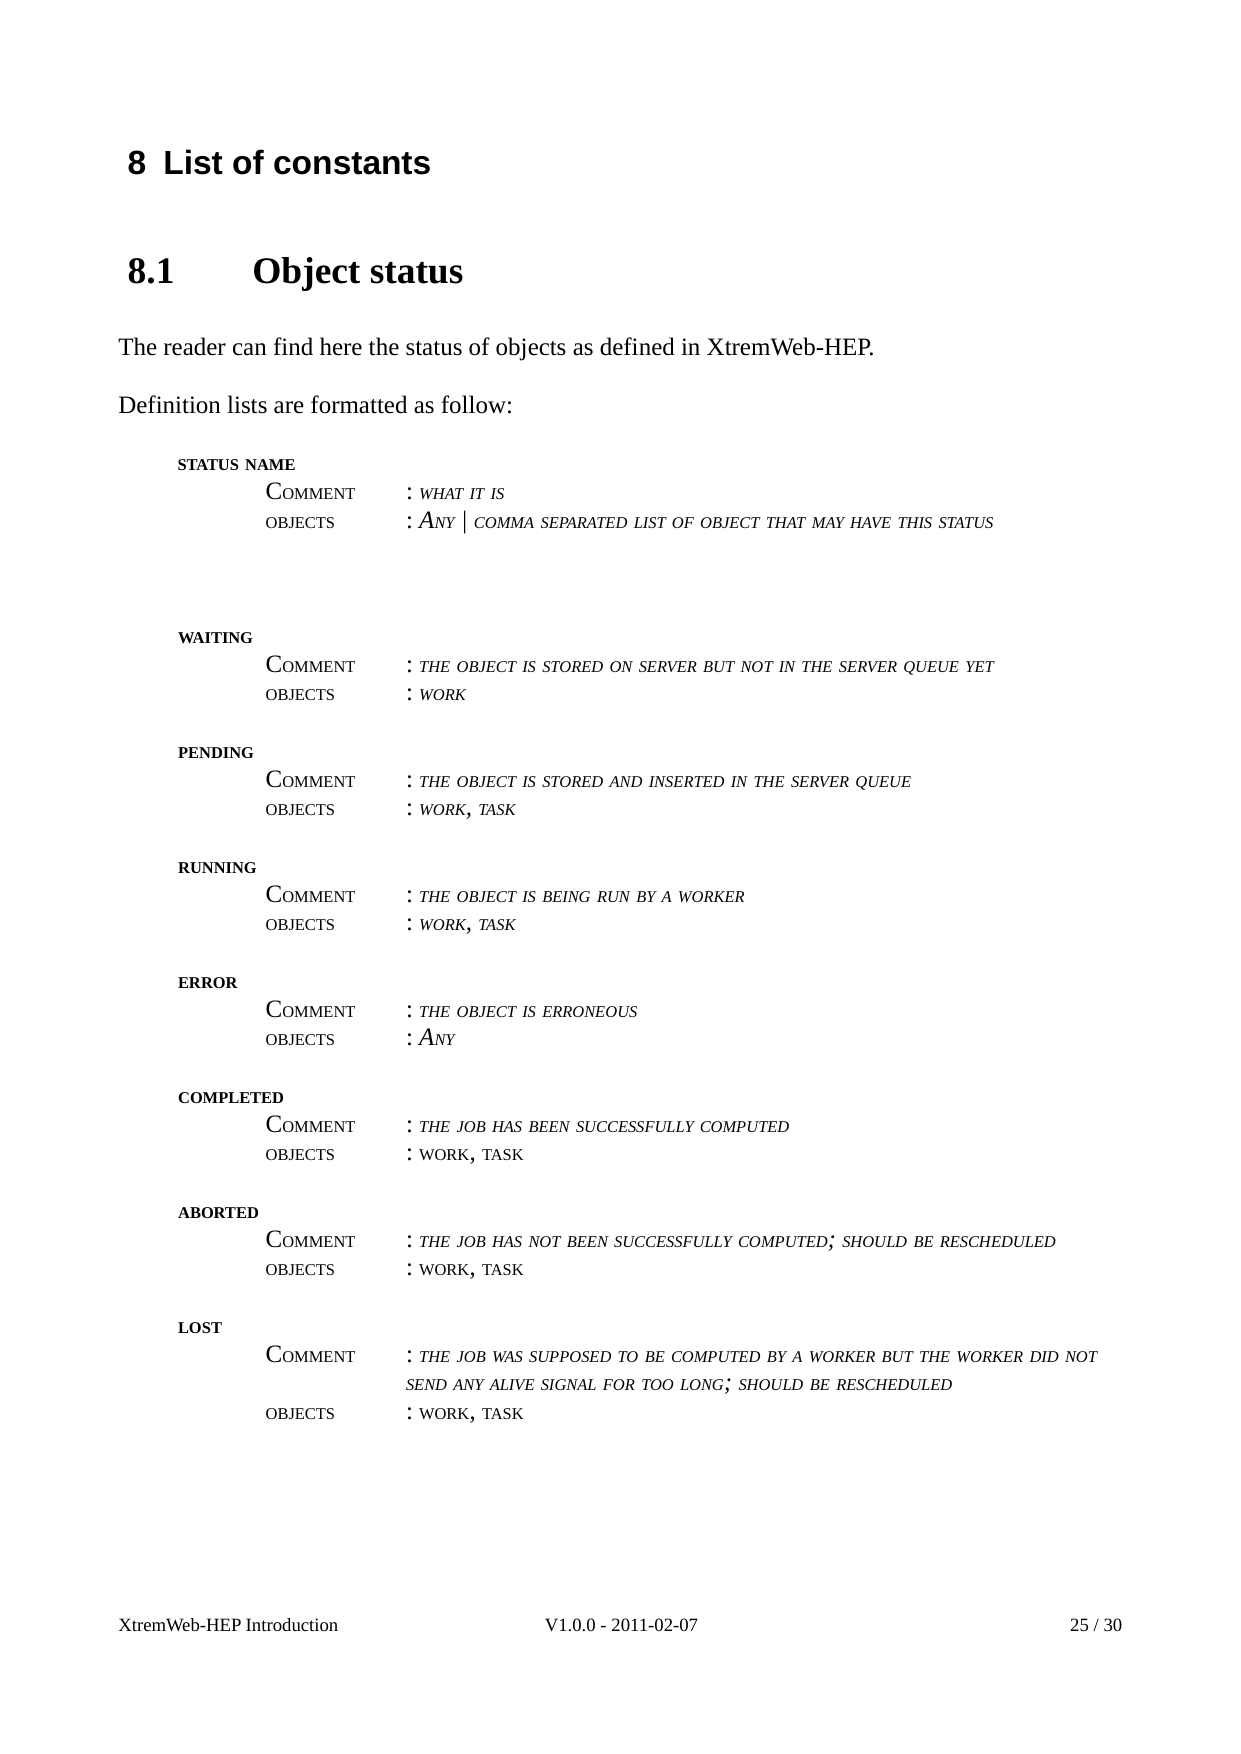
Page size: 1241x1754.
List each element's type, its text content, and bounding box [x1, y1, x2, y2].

text objects : Any | comma separated list of object that may have this status [265, 505, 1122, 534]
text Comment : what it is [265, 476, 1122, 505]
text objects : work, task [265, 1396, 1122, 1425]
text Comment : the job has not been successfully computed; should be rescheduled [265, 1224, 1122, 1252]
text error [178, 965, 1122, 994]
text objects : Any [265, 1022, 1122, 1051]
text pending [178, 735, 1122, 764]
text aborted [178, 1195, 1122, 1224]
text Comment : the job was supposed to be computed by a worker but the worker did not send any alive signal for too long; should be rescheduled [265, 1339, 1122, 1396]
subtitle Object status [118, 248, 1122, 291]
text completed [178, 1080, 1122, 1109]
text lost [178, 1310, 1122, 1339]
text running [178, 850, 1122, 879]
text objects : work [265, 677, 1122, 706]
text Comment : the object is erroneous [265, 994, 1122, 1022]
text Comment : the object is stored on server but not in the server queue yet [265, 649, 1122, 677]
text objects : work, task [265, 792, 1122, 821]
text The reader can find here the status of objects as defined in XtremWeb-HEP. [118, 332, 1122, 361]
text Comment : the object is stored and inserted in the server queue [265, 764, 1122, 792]
text objects : work, task [265, 907, 1122, 936]
text objects : work, task [265, 1137, 1122, 1166]
subtitle List of constants [118, 143, 1122, 182]
text Comment : the object is being run by a worker [265, 879, 1122, 907]
text Comment : the job has been successfully computed [265, 1109, 1122, 1137]
text objects : work, task [265, 1252, 1122, 1281]
text Definition lists are formatted as follow: [118, 390, 1122, 419]
text waiting [178, 620, 1122, 649]
text status name [177, 447, 1122, 476]
